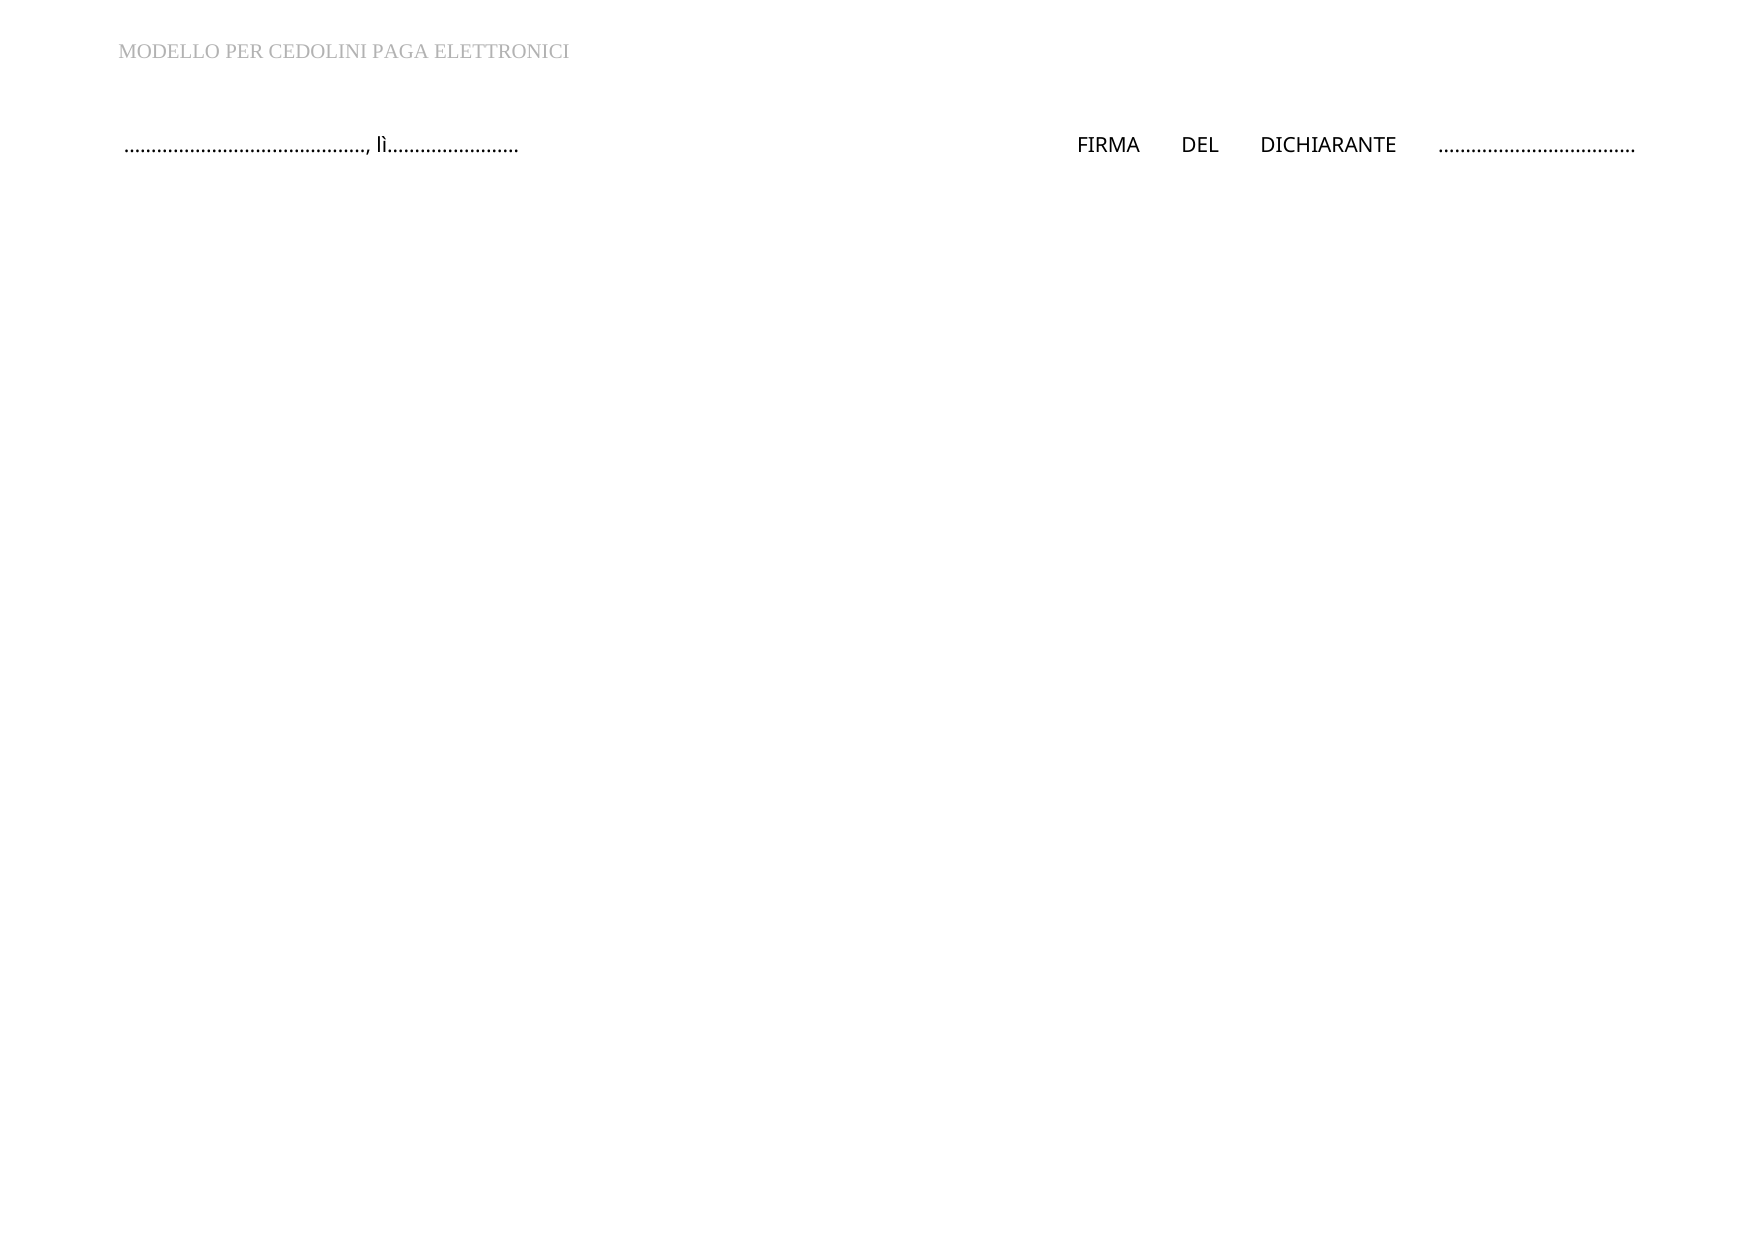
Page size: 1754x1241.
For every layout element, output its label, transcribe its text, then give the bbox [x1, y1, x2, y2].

text …………………………………….., lì…………………… FIRMA DEL DICHIARANTE ……………………………… [118, 131, 1636, 183]
